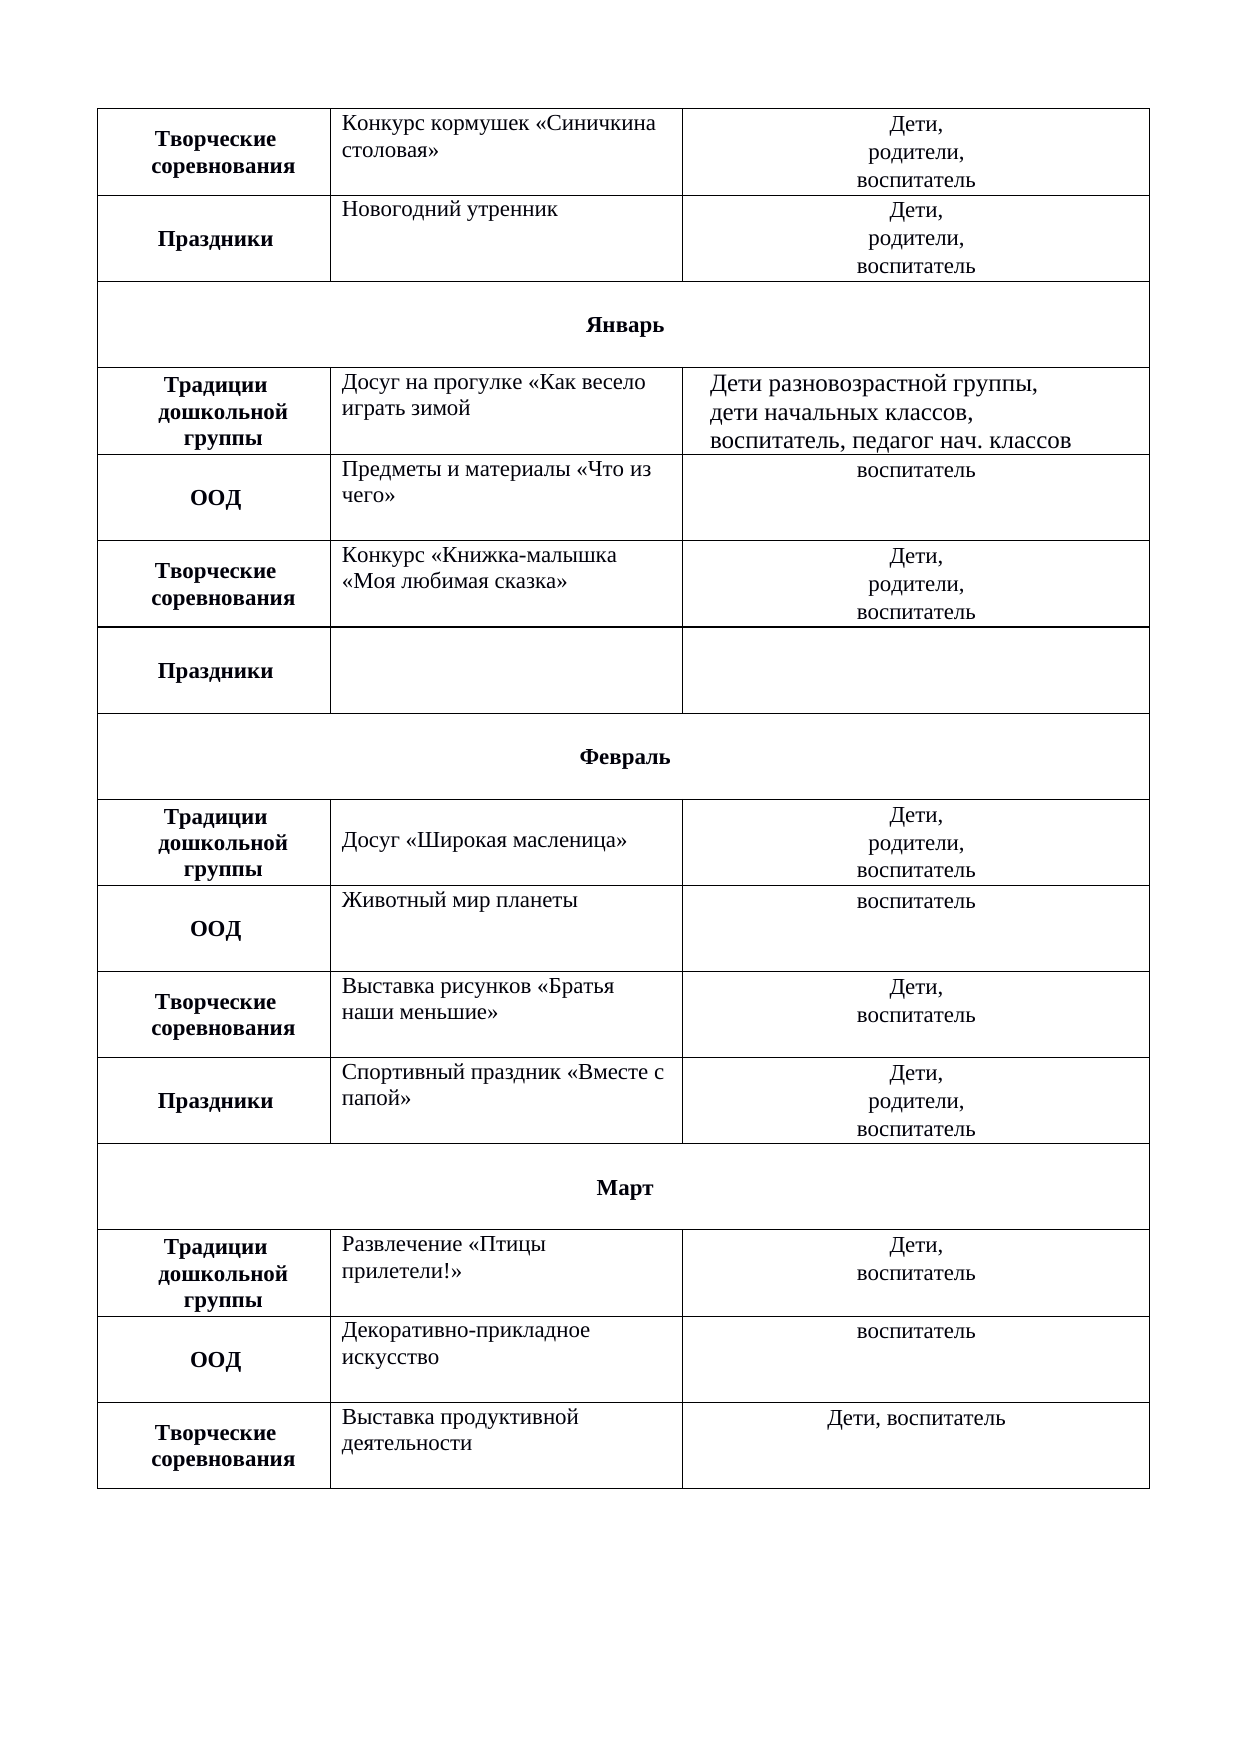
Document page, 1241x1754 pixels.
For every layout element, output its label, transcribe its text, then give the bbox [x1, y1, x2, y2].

table_cell Дети, воспитатель [683, 972, 1149, 1057]
table_cell Традиции дошкольной группы [98, 800, 330, 885]
table_cell Праздники [98, 1058, 330, 1143]
table_cell Дети, родители, воспитатель [683, 196, 1149, 281]
table_cell Дети разновозрастной группы, дети начальных классов, воспитатель, педагог нач. классов [683, 368, 1149, 454]
table_cell Январь [98, 282, 1149, 367]
table_cell Дети, родители, воспитатель [683, 1058, 1149, 1143]
table_cell Новогодний утренник [331, 196, 682, 281]
table_cell Творческие соревнования [98, 109, 330, 194]
table_cell [683, 628, 1149, 712]
table_cell Февраль [98, 714, 1149, 799]
table_cell Праздники [98, 628, 330, 712]
table_cell ООД [98, 1317, 330, 1402]
table_cell Творческие соревнования [98, 1403, 330, 1488]
table_cell Выставка продуктивной деятельности [331, 1403, 682, 1488]
table_cell Конкурс «Книжка-малышка «Моя любимая сказка» [331, 541, 682, 626]
table_cell Традиции дошкольной группы [98, 1230, 330, 1316]
table_cell Предметы и материалы «Что из чего» [331, 455, 682, 540]
table_cell Праздники [98, 196, 330, 281]
table_cell воспитатель [683, 455, 1149, 540]
table_cell Дети, родители, воспитатель [683, 800, 1149, 885]
table_cell Традиции дошкольной группы [98, 368, 330, 454]
table_cell [331, 628, 682, 712]
table_cell Дети, воспитатель [683, 1403, 1149, 1488]
table_cell Развлечение «Птицы прилетели!» [331, 1230, 682, 1316]
table_cell Животный мир планеты [331, 886, 682, 971]
table_cell Досуг на прогулке «Как весело играть зимой [331, 368, 682, 454]
table_cell Досуг «Широкая масленица» [331, 800, 682, 885]
table_cell ООД [98, 886, 330, 971]
table_cell Творческие соревнования [98, 972, 330, 1057]
table_cell Творческие соревнования [98, 541, 330, 626]
table_cell Дети, воспитатель [683, 1230, 1149, 1316]
table_cell ООД [98, 455, 330, 540]
table_cell Конкурс кормушек «Синичкина столовая» [331, 109, 682, 194]
table_cell Декоративно-прикладное искусство [331, 1317, 682, 1402]
table_cell воспитатель [683, 886, 1149, 971]
table_cell Март [98, 1144, 1149, 1229]
table_cell Выставка рисунков «Братья наши меньшие» [331, 972, 682, 1057]
table_cell Дети, родители, воспитатель [683, 541, 1149, 626]
table_cell воспитатель [683, 1317, 1149, 1402]
table_cell Дети, родители, воспитатель [683, 109, 1149, 194]
table_cell Спортивный праздник «Вместе с папой» [331, 1058, 682, 1143]
